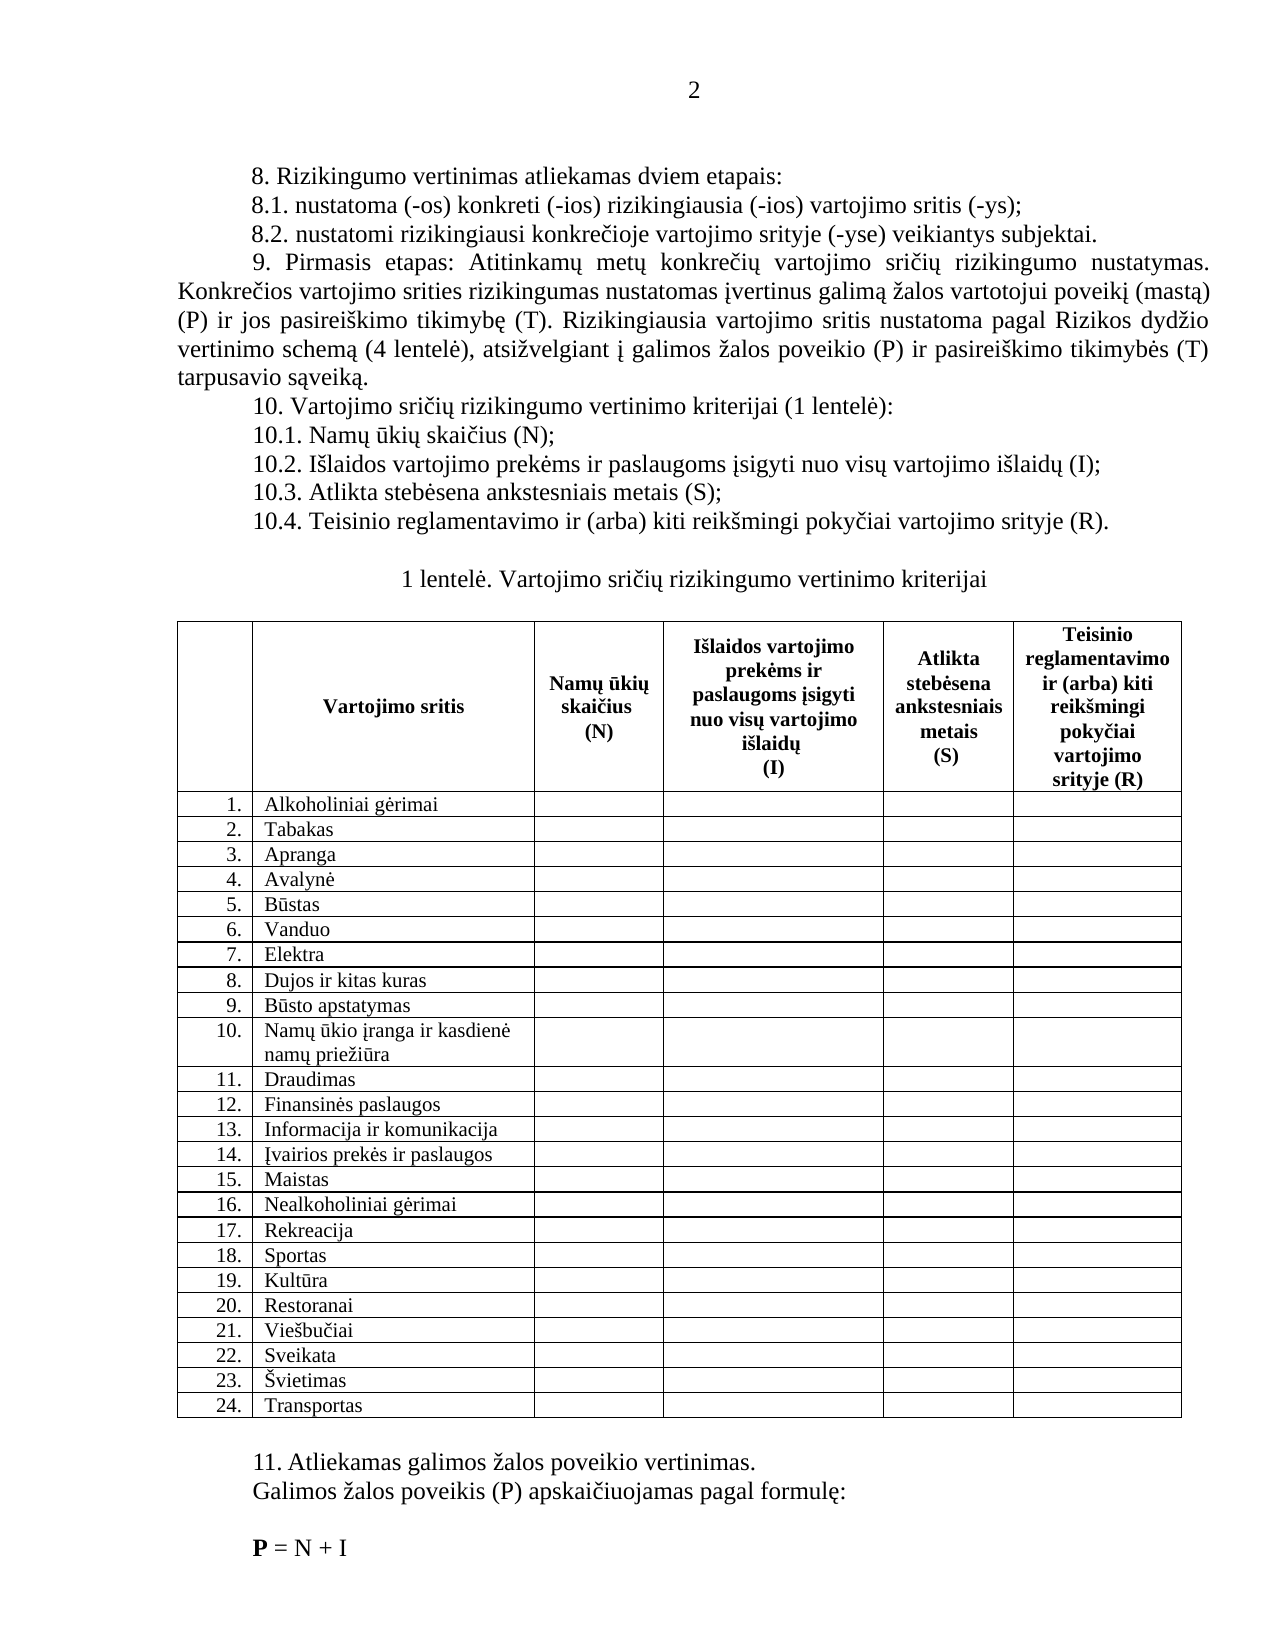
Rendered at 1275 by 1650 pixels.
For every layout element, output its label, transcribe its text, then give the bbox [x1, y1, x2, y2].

table_cell 9. [178, 993, 252, 1017]
table_cell [884, 892, 1013, 916]
table_cell 24. [178, 1393, 252, 1417]
table_cell [535, 817, 663, 841]
table_cell 13. [178, 1117, 252, 1141]
table_cell [535, 867, 663, 891]
table_cell [664, 968, 883, 992]
table_cell Įvairios prekės ir paslaugos [253, 1142, 534, 1166]
table_cell [1014, 892, 1181, 916]
table_cell [884, 1243, 1013, 1267]
text 1 lentelė. Vartojimo sričių rizikingumo vertinimo kriterijai [177, 564, 1211, 592]
table_cell Apranga [253, 842, 534, 866]
table_cell 15. [178, 1167, 252, 1191]
table_cell [884, 1293, 1013, 1317]
table_cell Elektra [253, 943, 534, 966]
table_cell [535, 892, 663, 916]
text 11. Atliekamas galimos žalos poveikio vertinimas. [177, 1447, 1211, 1476]
table_cell 22. [178, 1343, 252, 1367]
table_cell 14. [178, 1142, 252, 1166]
table_cell [664, 1343, 883, 1367]
table_cell [884, 1218, 1013, 1242]
table_cell [884, 943, 1013, 966]
table_cell [884, 867, 1013, 891]
table_cell Restoranai [253, 1293, 534, 1317]
table_cell [1014, 1142, 1181, 1166]
table_cell [1014, 968, 1181, 992]
table_cell [664, 1393, 883, 1417]
table_cell [1014, 1293, 1181, 1317]
table_cell 4. [178, 867, 252, 891]
table_cell Kultūra [253, 1268, 534, 1292]
table_cell [884, 1318, 1013, 1342]
text 8. Rizikingumo vertinimas atliekamas dviem etapais: [177, 161, 1211, 190]
table_cell 5. [178, 892, 252, 916]
text 10.4. Teisinio reglamentavimo ir (arba) kiti reikšmingi pokyčiai vartojimo srityje (R). [177, 506, 1211, 535]
table_cell [1014, 1092, 1181, 1116]
table_cell [664, 1117, 883, 1141]
table_cell [664, 1167, 883, 1191]
table_cell [535, 1067, 663, 1091]
table_cell [664, 1018, 883, 1066]
table_cell [664, 1293, 883, 1317]
table_cell [664, 842, 883, 866]
table_cell [884, 1368, 1013, 1392]
table_cell Sportas [253, 1243, 534, 1267]
table_cell [1014, 1067, 1181, 1091]
table_cell [535, 1368, 663, 1392]
table_cell [664, 1193, 883, 1216]
table_cell [1014, 817, 1181, 841]
table_cell [1014, 1393, 1181, 1417]
table_cell [664, 1268, 883, 1292]
table_cell Namų ūkio įranga ir kasdienė namų priežiūra [253, 1018, 534, 1066]
table_cell 17. [178, 1218, 252, 1242]
table_cell [535, 917, 663, 941]
table_cell [664, 1142, 883, 1166]
table_cell [535, 1193, 663, 1216]
table_cell [1014, 1167, 1181, 1191]
table_cell [1014, 1193, 1181, 1216]
table_cell 8. [178, 968, 252, 992]
table_cell [884, 1167, 1013, 1191]
table_cell Dujos ir kitas kuras [253, 968, 534, 992]
table_header Vartojimo sritis [253, 622, 534, 791]
table_cell [1014, 1018, 1181, 1066]
table_cell Informacija ir komunikacija [253, 1117, 534, 1141]
table_cell [535, 842, 663, 866]
text 9. Pirmasis etapas: Atitinkamų metų konkrečių vartojimo sričių rizikingumo nustatymas. Konkrečios vartojimo srities rizikingumas nustatomas įvertinus galimą žalos vartotojui poveikį (mastą) (P) ir jos pasireiškimo tikimybę (T). Rizikingiausia vartojimo sritis nustatoma pagal Rizikos dydžio vertinimo schemą (4 lentelė), atsižvelgiant į galimos žalos poveikio (P) ir pasireiškimo tikimybės (T) tarpusavio sąveiką. [177, 247, 1211, 391]
text 10.3. Atlikta stebėsena ankstesniais metais (S); [177, 477, 1211, 506]
table_cell [664, 792, 883, 816]
text 8.2. nustatomi rizikingiausi konkrečioje vartojimo srityje (-yse) veikiantys subjektai. [177, 219, 1211, 247]
table_cell [884, 993, 1013, 1017]
table_cell [884, 1018, 1013, 1066]
table_cell Avalynė [253, 867, 534, 891]
table_cell [664, 867, 883, 891]
table_cell 19. [178, 1268, 252, 1292]
table_cell [664, 1092, 883, 1116]
table_cell [664, 993, 883, 1017]
table_cell [535, 1018, 663, 1066]
table_cell 21. [178, 1318, 252, 1342]
table_cell [1014, 1268, 1181, 1292]
table_cell Rekreacija [253, 1218, 534, 1242]
table_cell [1014, 792, 1181, 816]
table_cell Finansinės paslaugos [253, 1092, 534, 1116]
table_cell [1014, 1318, 1181, 1342]
table_cell [535, 1142, 663, 1166]
table_cell 2. [178, 817, 252, 841]
table_cell [535, 968, 663, 992]
table_cell [664, 1067, 883, 1091]
table_cell Transportas [253, 1393, 534, 1417]
table_cell 3. [178, 842, 252, 866]
table_cell [884, 1142, 1013, 1166]
table_cell [535, 1092, 663, 1116]
table_cell [1014, 1343, 1181, 1367]
table_cell [535, 1117, 663, 1141]
text 8.1. nustatoma (-os) konkreti (-ios) rizikingiausia (-ios) vartojimo sritis (-ys); [177, 190, 1211, 219]
table_cell [1014, 1218, 1181, 1242]
table_cell [884, 1117, 1013, 1141]
table_cell Būstas [253, 892, 534, 916]
table_cell Viešbučiai [253, 1318, 534, 1342]
table_cell Švietimas [253, 1368, 534, 1392]
table_cell [884, 1343, 1013, 1367]
table_cell [535, 1293, 663, 1317]
table_cell [884, 1268, 1013, 1292]
table_cell [535, 1167, 663, 1191]
table_cell [535, 1243, 663, 1267]
table_cell [1014, 867, 1181, 891]
table_cell 16. [178, 1193, 252, 1216]
table_cell [884, 842, 1013, 866]
table_cell [535, 1318, 663, 1342]
table_cell Alkoholiniai gėrimai [253, 792, 534, 816]
table_cell [664, 943, 883, 966]
table_cell 20. [178, 1293, 252, 1317]
text 10. Vartojimo sričių rizikingumo vertinimo kriterijai (1 lentelė): [177, 391, 1211, 420]
table_cell [664, 1368, 883, 1392]
table_cell 1. [178, 792, 252, 816]
table_cell [664, 817, 883, 841]
text 10.2. Išlaidos vartojimo prekėms ir paslaugoms įsigyti nuo visų vartojimo išlaidų (I); [177, 449, 1211, 477]
table_cell [535, 943, 663, 966]
table_header [178, 622, 252, 791]
table_cell 7. [178, 943, 252, 966]
text 10.1. Namų ūkių skaičius (N); [177, 420, 1211, 449]
table_cell [535, 993, 663, 1017]
table_cell [1014, 943, 1181, 966]
table_cell [664, 1243, 883, 1267]
table_cell Maistas [253, 1167, 534, 1191]
table_header Namų ūkių skaičius (N) [535, 622, 663, 791]
table_cell [664, 1318, 883, 1342]
table_cell 6. [178, 917, 252, 941]
table_cell [664, 917, 883, 941]
table_cell [1014, 1243, 1181, 1267]
table_cell 23. [178, 1368, 252, 1392]
table_cell Būsto apstatymas [253, 993, 534, 1017]
table_cell [664, 1218, 883, 1242]
table_cell [664, 892, 883, 916]
table_cell [1014, 1117, 1181, 1141]
table_cell 10. [178, 1018, 252, 1066]
table_cell 12. [178, 1092, 252, 1116]
table_cell [1014, 993, 1181, 1017]
table_cell [884, 917, 1013, 941]
table_cell Nealkoholiniai gėrimai [253, 1193, 534, 1216]
table_cell [535, 1343, 663, 1367]
table_header Teisinio reglamentavimo ir (arba) kiti reikšmingi pokyčiai vartojimo srityje (R) [1014, 622, 1181, 791]
table_cell Vanduo [253, 917, 534, 941]
table_cell 18. [178, 1243, 252, 1267]
table_cell [535, 792, 663, 816]
table_cell Tabakas [253, 817, 534, 841]
table_cell [1014, 917, 1181, 941]
table_cell 11. [178, 1067, 252, 1091]
table_header Išlaidos vartojimo prekėms ir paslaugoms įsigyti nuo visų vartojimo išlaidų (I) [664, 622, 883, 791]
table_cell [884, 1193, 1013, 1216]
table_cell [535, 1268, 663, 1292]
table_cell [884, 1092, 1013, 1116]
table_cell [884, 792, 1013, 816]
table_cell [884, 817, 1013, 841]
text Galimos žalos poveikis (P) apskaičiuojamas pagal formulę: [177, 1476, 1211, 1504]
table_cell [1014, 842, 1181, 866]
table_cell [884, 1067, 1013, 1091]
table_header Atlikta stebėsena ankstesniais metais (S) [884, 622, 1013, 791]
table_cell [884, 1393, 1013, 1417]
text P = N + I [177, 1533, 1211, 1562]
table_cell [884, 968, 1013, 992]
table_cell Draudimas [253, 1067, 534, 1091]
table_cell Sveikata [253, 1343, 534, 1367]
table_cell [1014, 1368, 1181, 1392]
table_cell [535, 1218, 663, 1242]
table_cell [535, 1393, 663, 1417]
